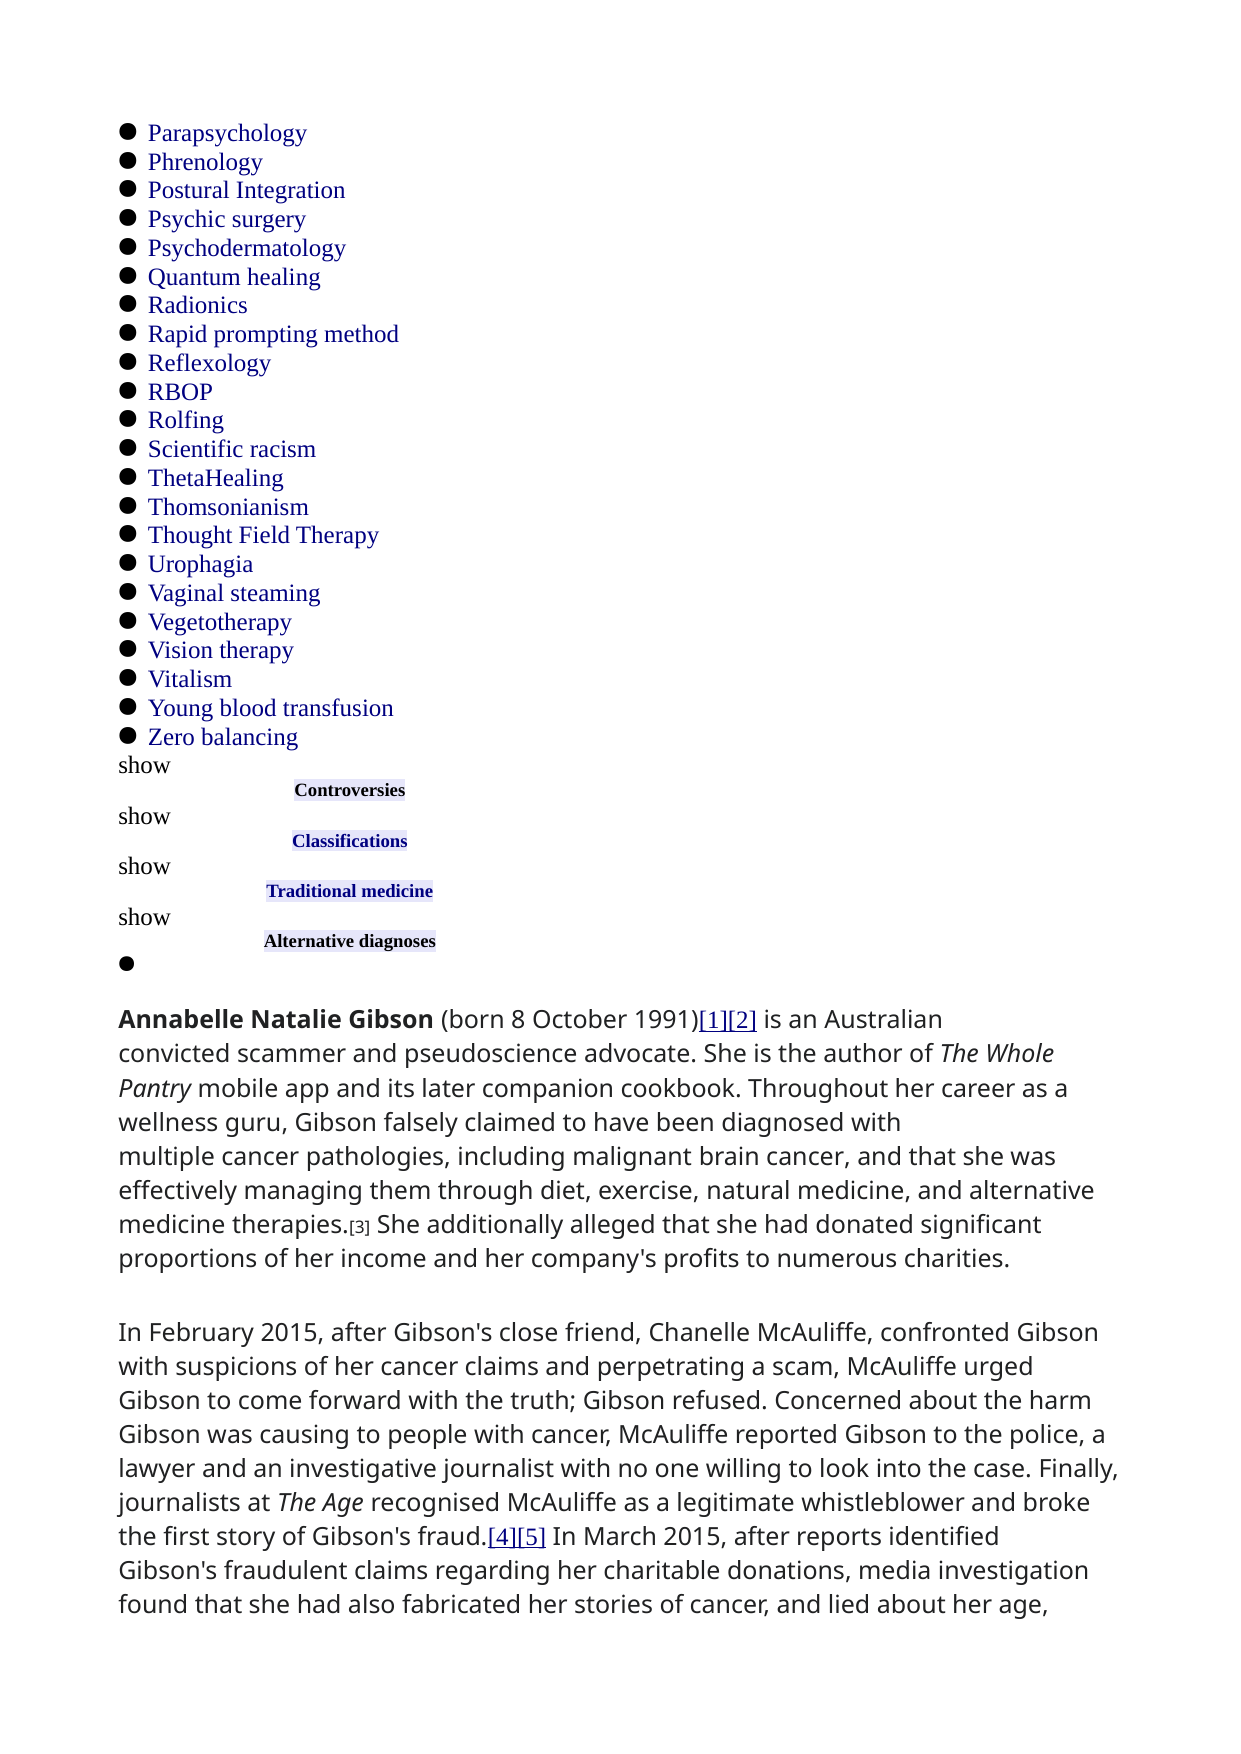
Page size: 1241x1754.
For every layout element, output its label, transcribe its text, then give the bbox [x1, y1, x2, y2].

table_cell show Classifications [118, 801, 581, 851]
table_cell hide Fringe medicine and science Acupressure Acupuncture Alkaline diet Anthroposophic medicine Apitherapy Applied kinesiology Aromatherapy Association for Research and Enlightenment Auriculotherapy Bates method Biological terrain assessment Black salve Bodywork Bone-setting Bowen technique Breathwork Fake COVID-19 treatments Camel urine Cancer treatments Charcoal cleanse Chiropractic Chiropractic treatment techniques Vertebral subluxation Christian Science Chromotherapy Colloidal silver Colon cleansing Coffee enema Colorpuncture Conversion therapy Craniosacral therapy Crystal healing Cupping therapy Dental amalgam controversy Detoxification Foot detox Dry needling Ear candling Energy medicine Correactology Esoteric energy Reiki Therapeutic touch Estrogen dominance Fabunan Antiviral Injection Facilitated communication FasciaBlaster Feldenkrais Method Functional medicine Hair analysis Holistic dentistry Hologram bracelet Homeopathy Bach flower remedies Hydrotherapy Hypnotherapy Ionized jewelry Iridology Jilly Juice Lightning Process Lymphotherapy Magnet therapy Manual therapy Manual lymphatic drainage Medical intuitive Megavitamin therapy Mesmerism Mind–body interventions MMS Myofascial release NAET Naturopathy Oil pulling Orgone Orthomolecular medicine Orthopathy Osteomyology Osteopathy Ozone therapy Parapsychology Phrenology Postural Integration Psychic surgery Psychodermatology Quantum healing Radionics Rapid prompting method Reflexology RBOP Rolfing Scientific racism ThetaHealing Thomsonianism Thought Field Therapy Urophagia Vaginal steaming Vegetotherapy Vision therapy Vitalism Young blood transfusion Zero balancing [118, 118, 581, 751]
table_cell [118, 952, 581, 977]
table_cell show Alternative diagnoses [118, 902, 581, 952]
text In February 2015, after Gibson's close friend, Chanelle McAuliffe, confronted Gibson with suspicions of her cancer claims and perpetrating a scam, McAuliffe urged Gibson to come forward with the truth; Gibson refused. Concerned about the harm Gibson was causing to people with cancer, McAuliffe reported Gibson to the police, a lawyer and an investigative journalist with no one willing to look into the case. Finally, journalists at The Age recognised McAuliffe as a legitimate whistleblower and broke the first story of Gibson's fraud.[4][5] In March 2015, after reports identified Gibson's fraudulent claims regarding her charitable donations, media investigation found that she had also fabricated her stories of cancer, and lied about her age, [118, 1314, 1122, 1621]
table_cell show Traditional medicine [118, 851, 581, 902]
table_cell show Controversies [118, 751, 581, 801]
text Annabelle Natalie Gibson (born 8 October 1991)[1][2] is an Australian convicted scammer and pseudoscience advocate. She is the author of The Whole Pantry mobile app and its later companion cookbook. Throughout her career as a wellness guru, Gibson falsely claimed to have been diagnosed with multiple cancer pathologies, including malignant brain cancer, and that she was effectively managing them through diet, exercise, natural medicine, and alternative medicine therapies.[3] She additionally alleged that she had donated significant proportions of her income and her company's profits to numerous charities. [118, 1002, 1122, 1274]
